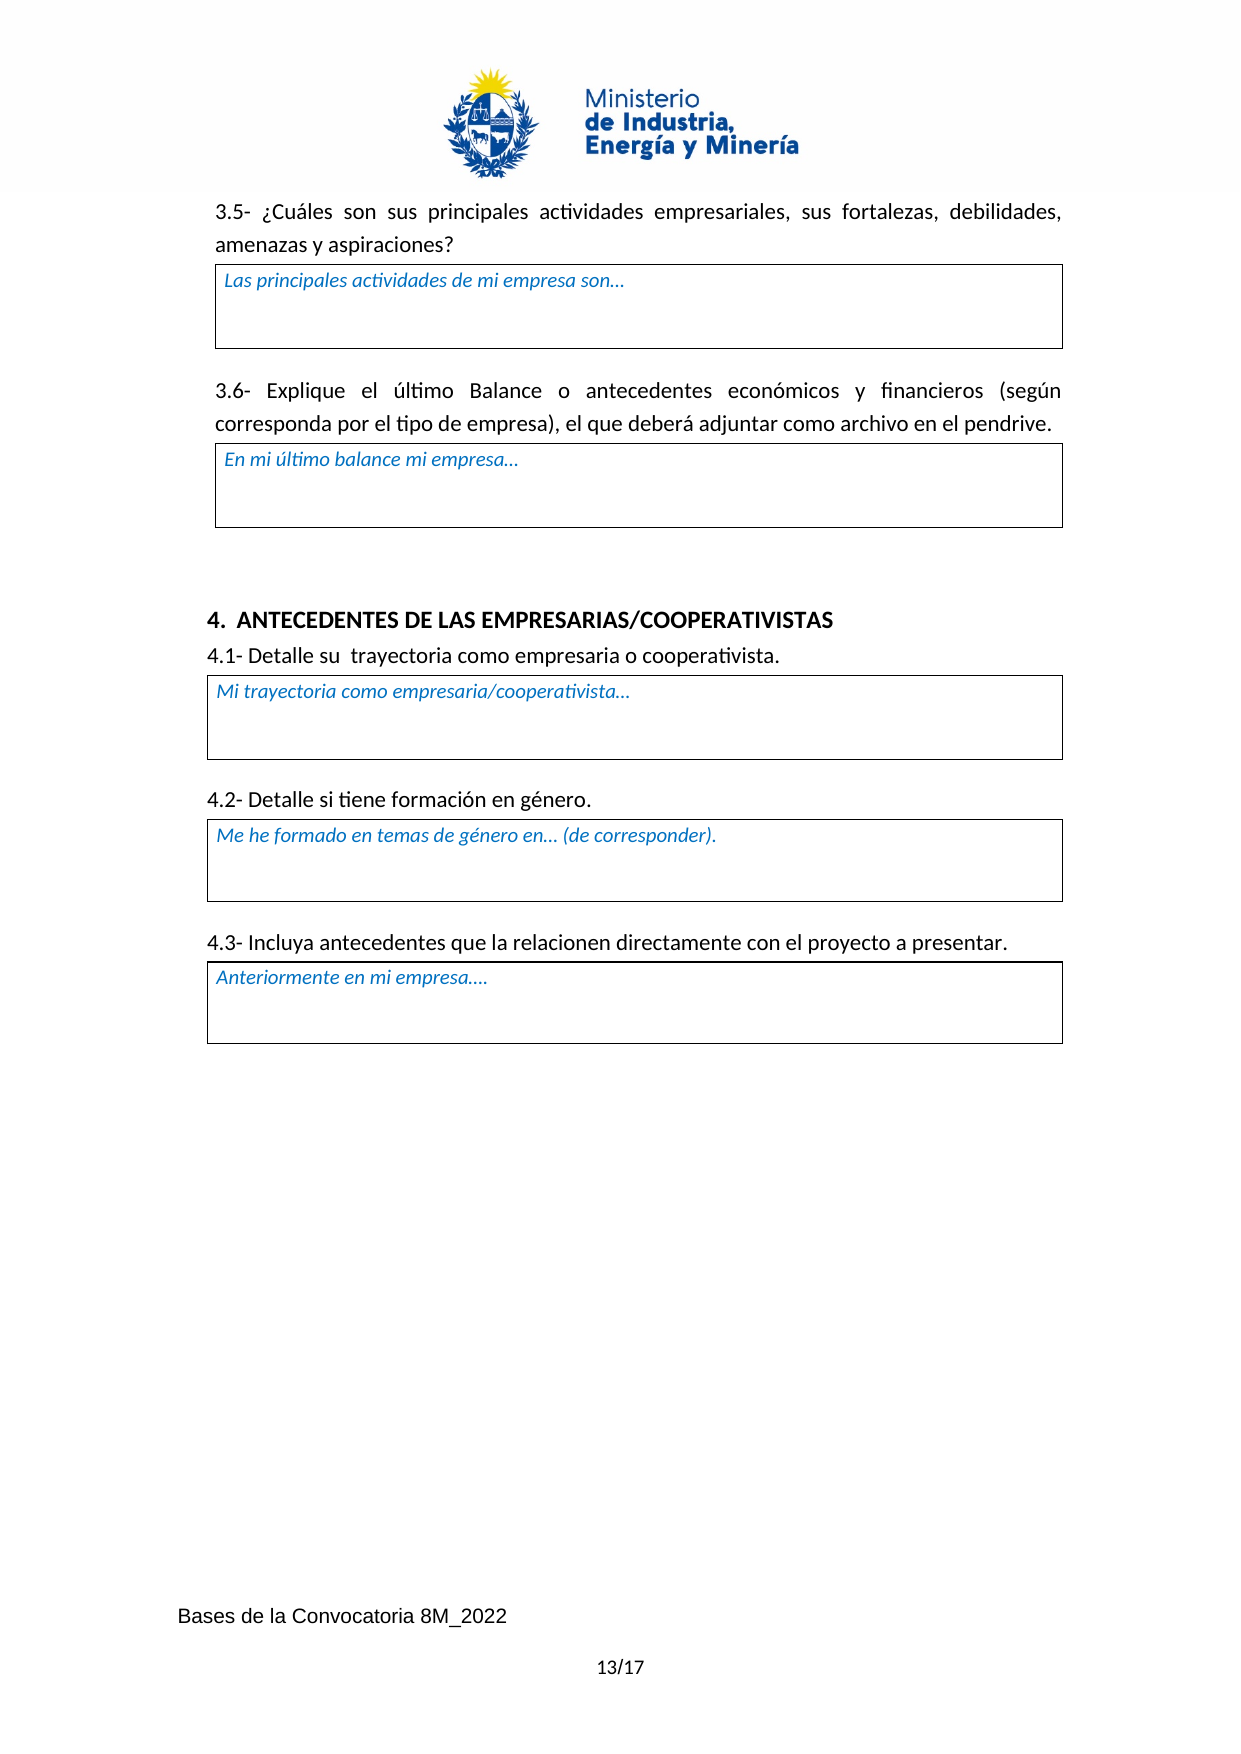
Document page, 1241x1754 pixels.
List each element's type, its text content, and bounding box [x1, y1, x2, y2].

list ANTECEDENTES DE LAS EMPRESARIAS/COOPERATIVISTAS [207, 605, 1063, 635]
text Anteriormente en mi empresa…. [208, 963, 1062, 990]
text En mi último balance mi empresa… [216, 444, 1062, 471]
text 3.6- Explique el último Balance o antecedentes económicos y financieros (según corresponda por el tipo de empresa), el que deberá adjuntar como archivo en el pendrive. [215, 376, 1063, 437]
text Las principales actividades de mi empresa son… [216, 265, 1062, 292]
text 4.1- Detalle su trayectoria como empresaria o cooperativista. [207, 641, 1063, 669]
text 3.5- ¿Cuáles son sus principales actividades empresariales, sus fortalezas, debilidades, amenazas y aspiraciones? [215, 192, 1063, 258]
text 4.3- Incluya antecedentes que la relacionen directamente con el proyecto a presentar. [207, 928, 1063, 956]
text Mi trayectoria como empresaria/cooperativista… [208, 676, 1062, 703]
text Me he formado en temas de género en… (de corresponder). [208, 820, 1062, 848]
text 4.2- Detalle si tiene formación en género. [207, 786, 1063, 814]
